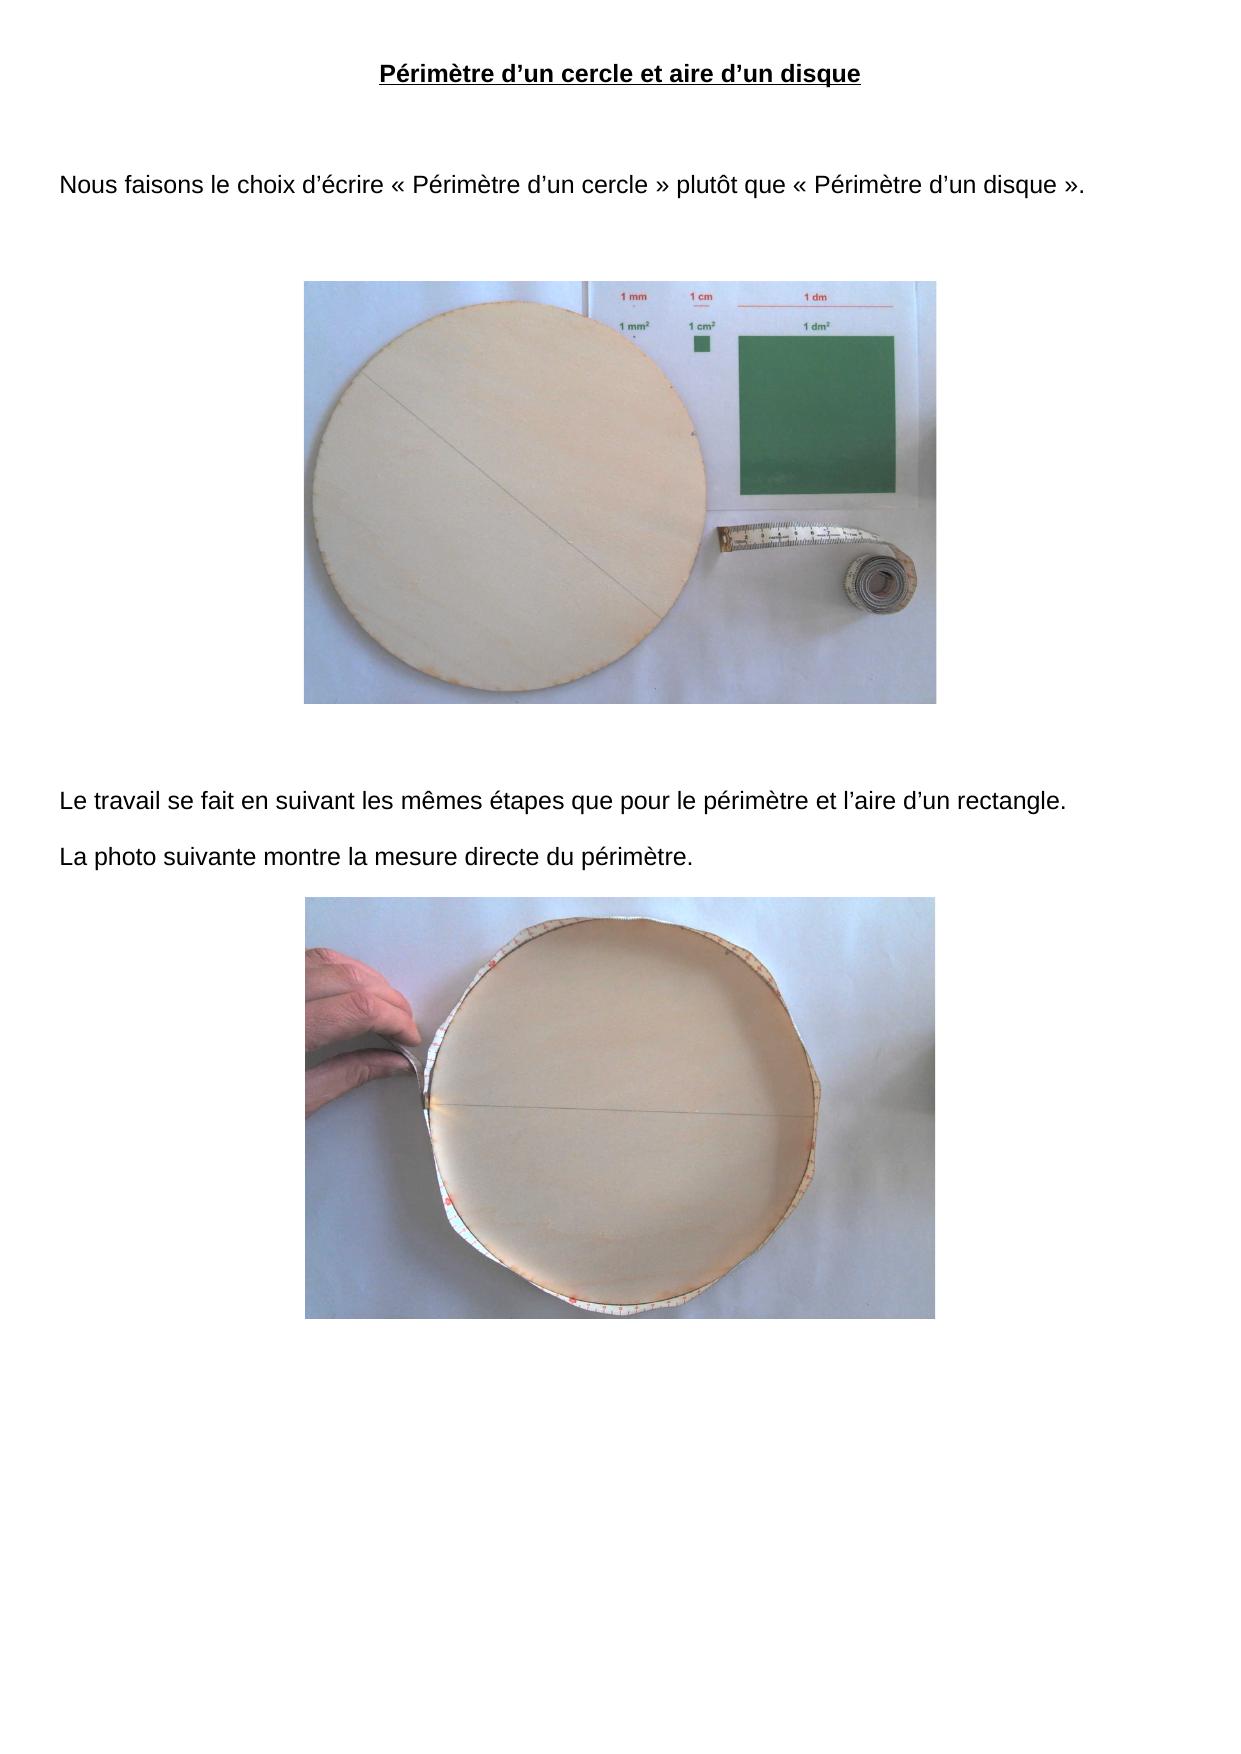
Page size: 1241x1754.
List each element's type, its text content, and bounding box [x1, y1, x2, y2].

text Périmètre d’un cercle et aire d’un disque [59, 59, 1181, 88]
text Le travail se fait en suivant les mêmes étapes que pour le périmètre et l’aire d’un rectangle. [59, 786, 1181, 815]
picture [305, 897, 936, 1319]
text Nous faisons le choix d’écrire « Périmètre d’un cercle » plutôt que « Périmètre d’un disque ». [59, 170, 1181, 199]
text La photo suivante montre la mesure directe du périmètre. [59, 842, 1181, 870]
picture [303, 281, 937, 704]
